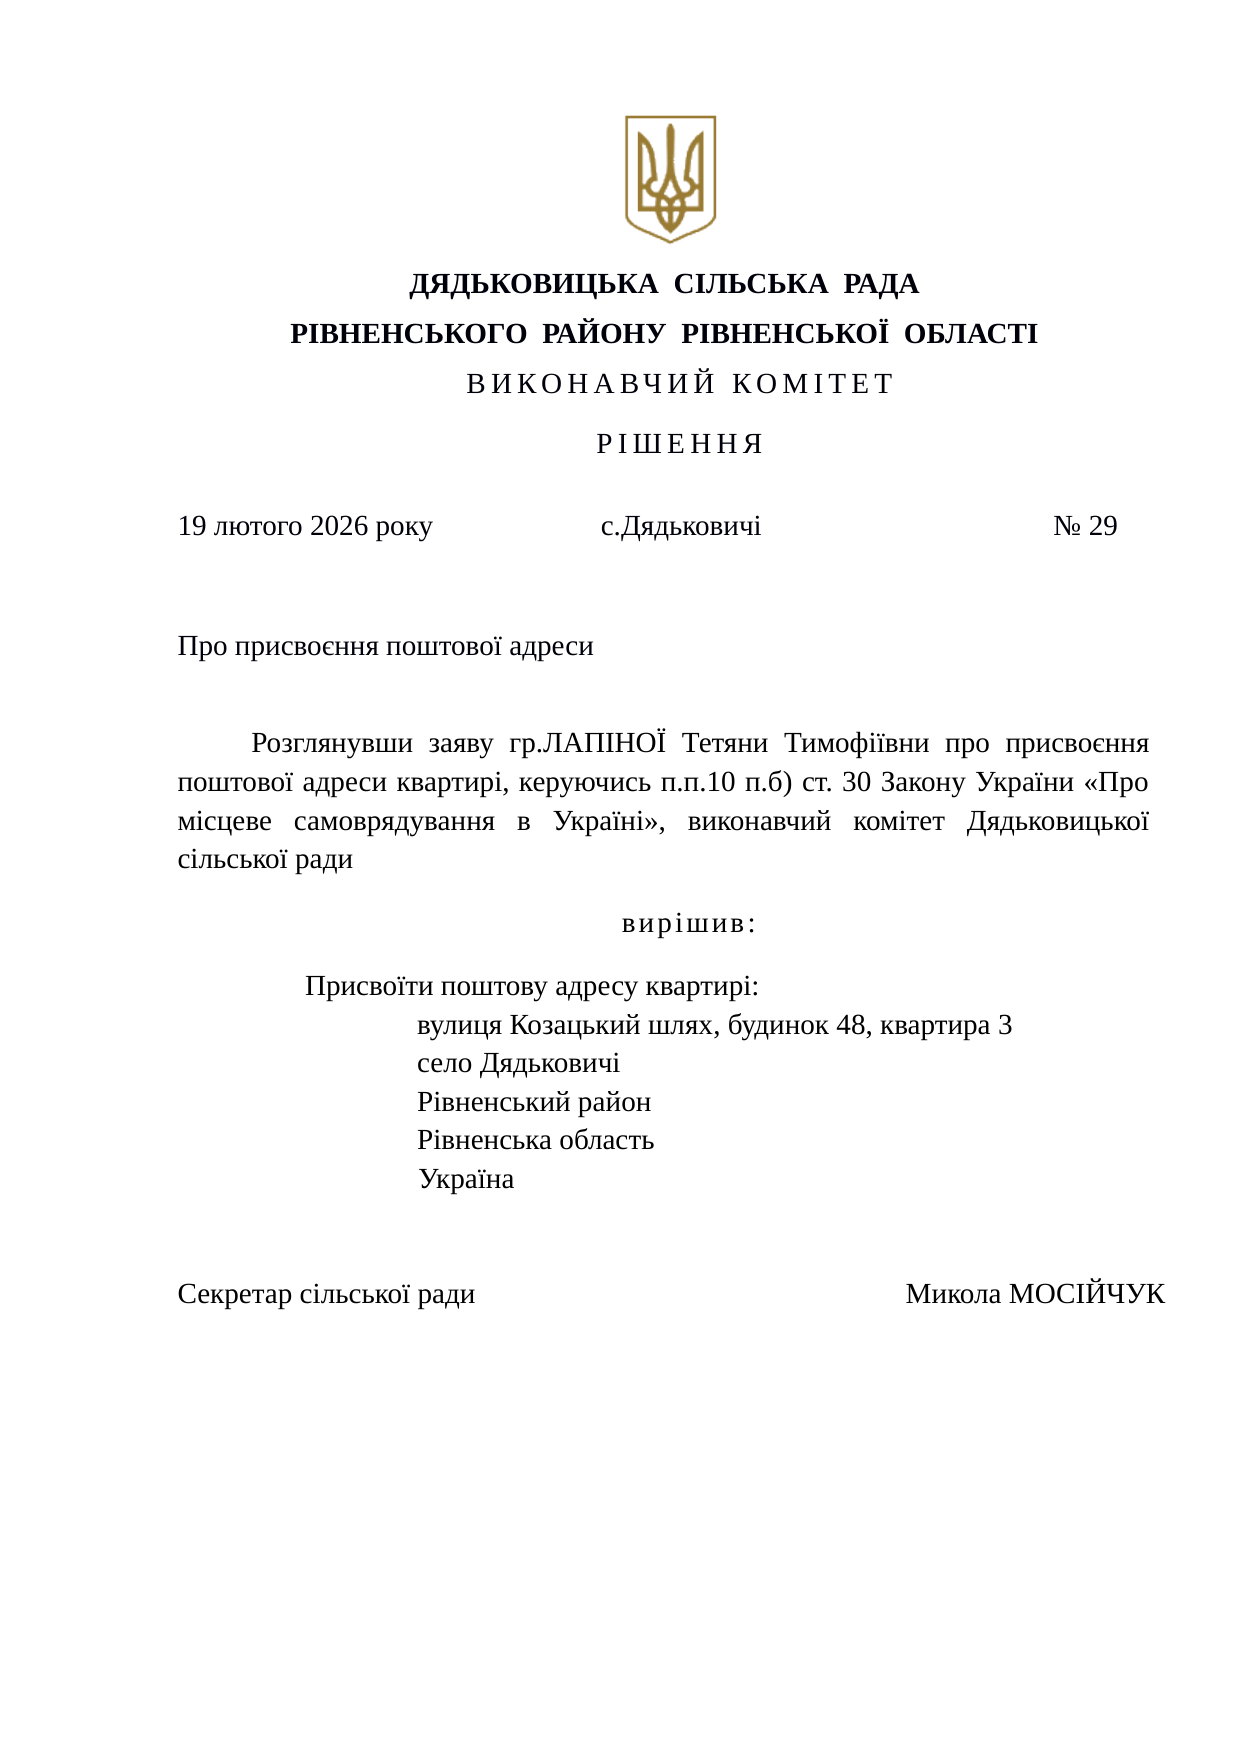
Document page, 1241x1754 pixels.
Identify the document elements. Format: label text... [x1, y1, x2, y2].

text село Дядьковичі [417, 1045, 1181, 1079]
text 19 лютого 2026 року с.Дядьковичі № 29 [177, 485, 1181, 547]
text РІШЕННЯ [177, 426, 1181, 459]
text Рівненська область [417, 1122, 1181, 1156]
text ДЯДЬКОВИЦЬКА СІЛЬСЬКА РАДА РІВНЕНСЬКОГО РАЙОНУ РІВНЕНСЬКОЇ ОБЛАСТІ [177, 118, 1152, 350]
text Секретар сільської ради Микола МОСІЙЧУК [177, 1277, 1181, 1310]
text Присвоїти поштову адресу квартирі: [177, 968, 1142, 1002]
text ВИКОНАВЧИЙ КОМІТЕТ [177, 367, 1181, 400]
text Про присвоєння поштової адреси [177, 628, 650, 661]
text вулиця Козацький шлях, будинок 48, квартира 3 [417, 1007, 1181, 1040]
text Розглянувши заяву гр.ЛАПІНОЇ Тетяни Тимофіївни про присвоєння поштової адреси квартирі, керуючись п.п.10 п.б) ст. 30 Закону України «Про місцеве самоврядування в Україні», виконавчий комітет Дядьковицької сільської ради [177, 726, 1150, 875]
text Україна [177, 1161, 1181, 1194]
text вирішив: [196, 905, 1181, 938]
text Рівненський район [417, 1084, 1181, 1117]
